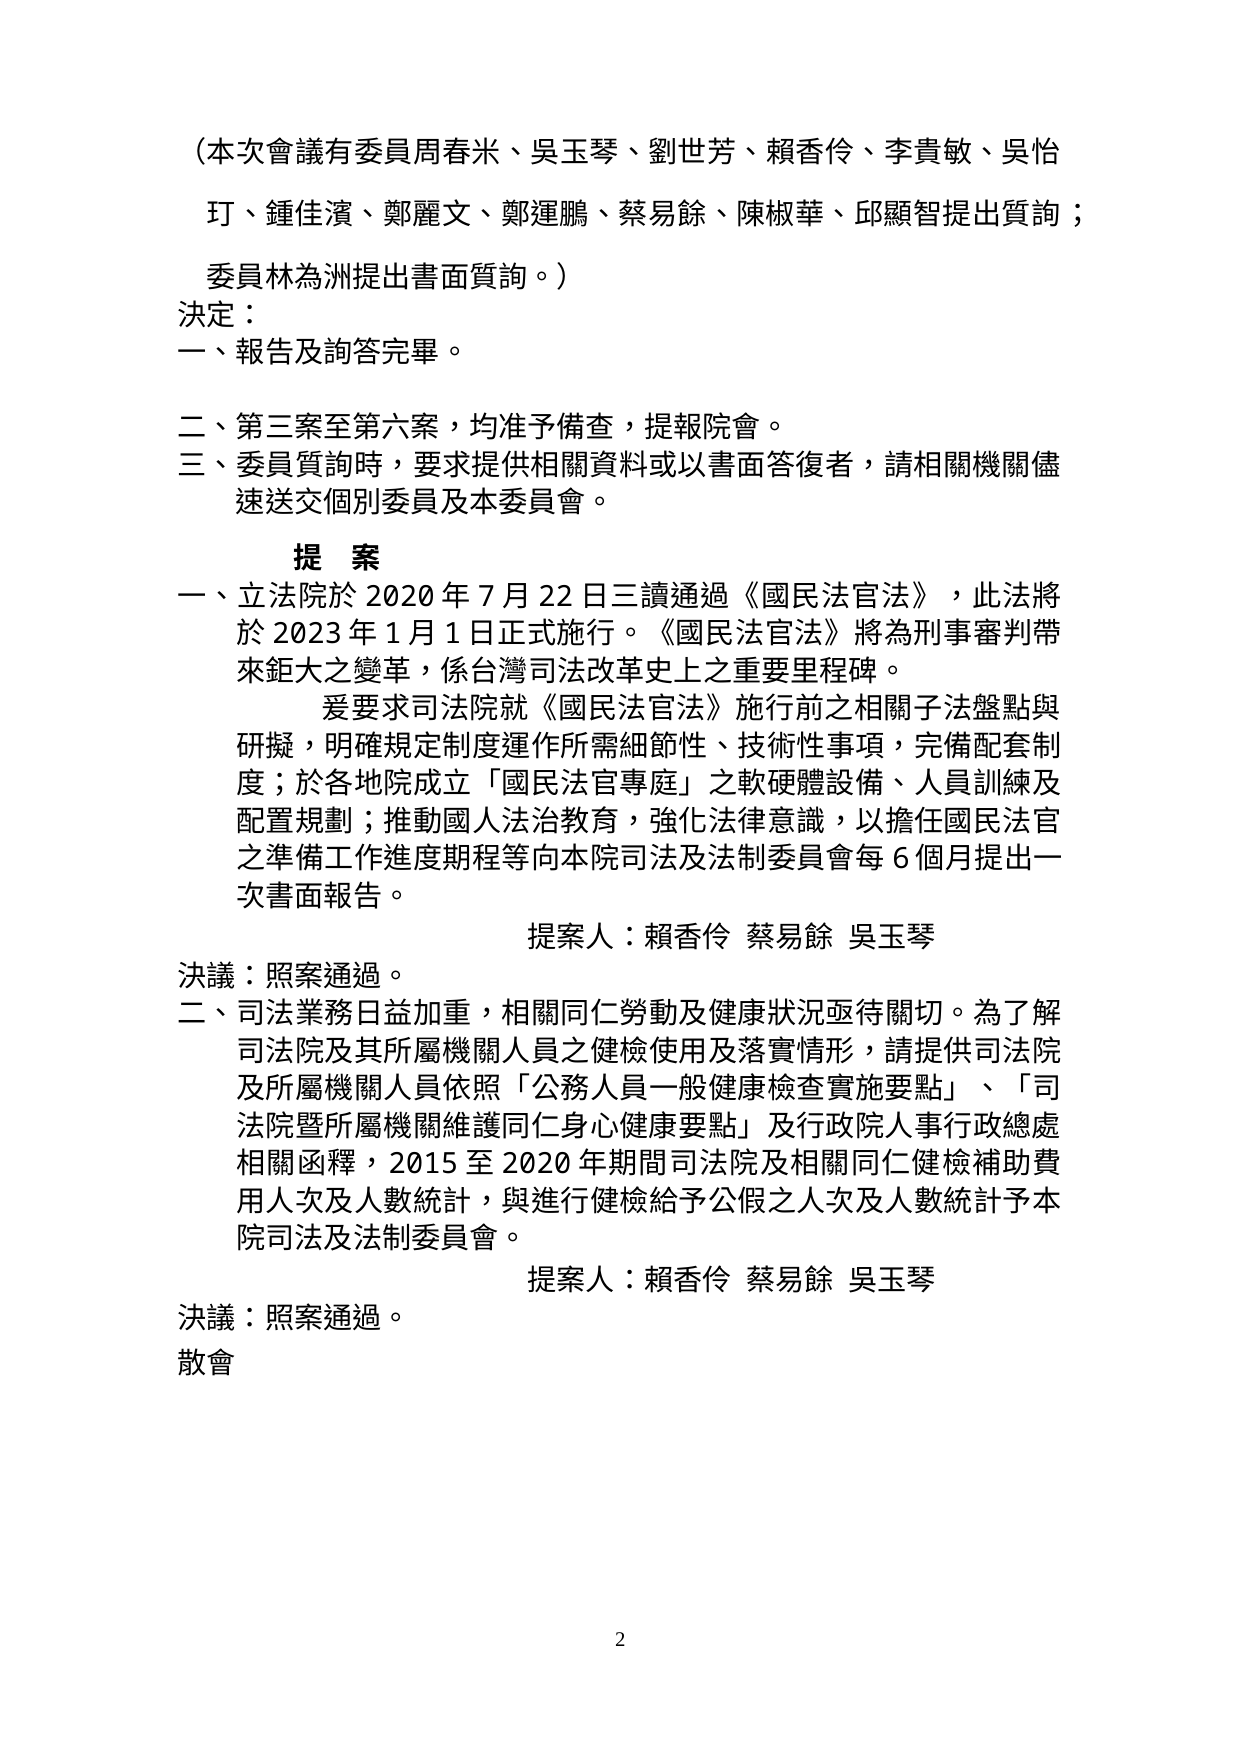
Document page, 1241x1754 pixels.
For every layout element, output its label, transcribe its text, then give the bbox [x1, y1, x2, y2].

text 決議：照案通過。 [177, 1298, 1063, 1336]
text 決定： [177, 295, 1063, 333]
text （本次會議有委員周春米、吳玉琴、劉世芳、賴香伶、李貴敏、吳怡玎、鍾佳濱、鄭麗文、鄭運鵬、蔡易餘、陳椒華、邱顯智提出質詢；委員林為洲提出書面質詢。） [177, 108, 1063, 295]
text 二、第三案至第六案，均准予備查，提報院會。 [177, 408, 1063, 445]
text 一、報告及詢答完畢。 [177, 333, 1063, 370]
text 決議：照案通過。 [177, 956, 1063, 994]
text 二、司法業務日益加重，相關同仁勞動及健康狀況亟待關切。為了解司法院及其所屬機關人員之健檢使用及落實情形，請提供司法院及所屬機關人員依照「公務人員一般健康檢查實施要點」、「司法院暨所屬機關維護同仁身心健康要點」及行政院人事行政總處相關函釋，2015至2020年期間司法院及相關同仁健檢補助費用人次及人數統計，與進行健檢給予公假之人次及人數統計予本院司法及法制委員會。 [177, 994, 1063, 1256]
text 三、委員質詢時，要求提供相關資料或以書面答復者，請相關機關儘速送交個別委員及本委員會。 [177, 445, 1063, 520]
text 爰要求司法院就《國民法官法》施行前之相關子法盤點與研擬，明確規定制度運作所需細節性、技術性事項，完備配套制度；於各地院成立「國民法官專庭」之軟硬體設備、人員訓練及配置規劃；推動國人法治教育，強化法律意識，以擔任國民法官之準備工作進度期程等向本院司法及法制委員會每6個月提出一次書面報告。 [177, 689, 1063, 914]
text 一、立法院於2020年7月22日三讀通過《國民法官法》，此法將於2023年1月1日正式施行。《國民法官法》將為刑事審判帶來鉅大之變革，係台灣司法改革史上之重要里程碑。 [177, 576, 1063, 689]
text 提 案 [177, 539, 1063, 576]
text 提案人：賴香伶 蔡易餘 吳玉琴 [527, 914, 1063, 956]
text 提案人：賴香伶 蔡易餘 吳玉琴 [527, 1256, 1063, 1298]
text 散會 [177, 1343, 1063, 1381]
